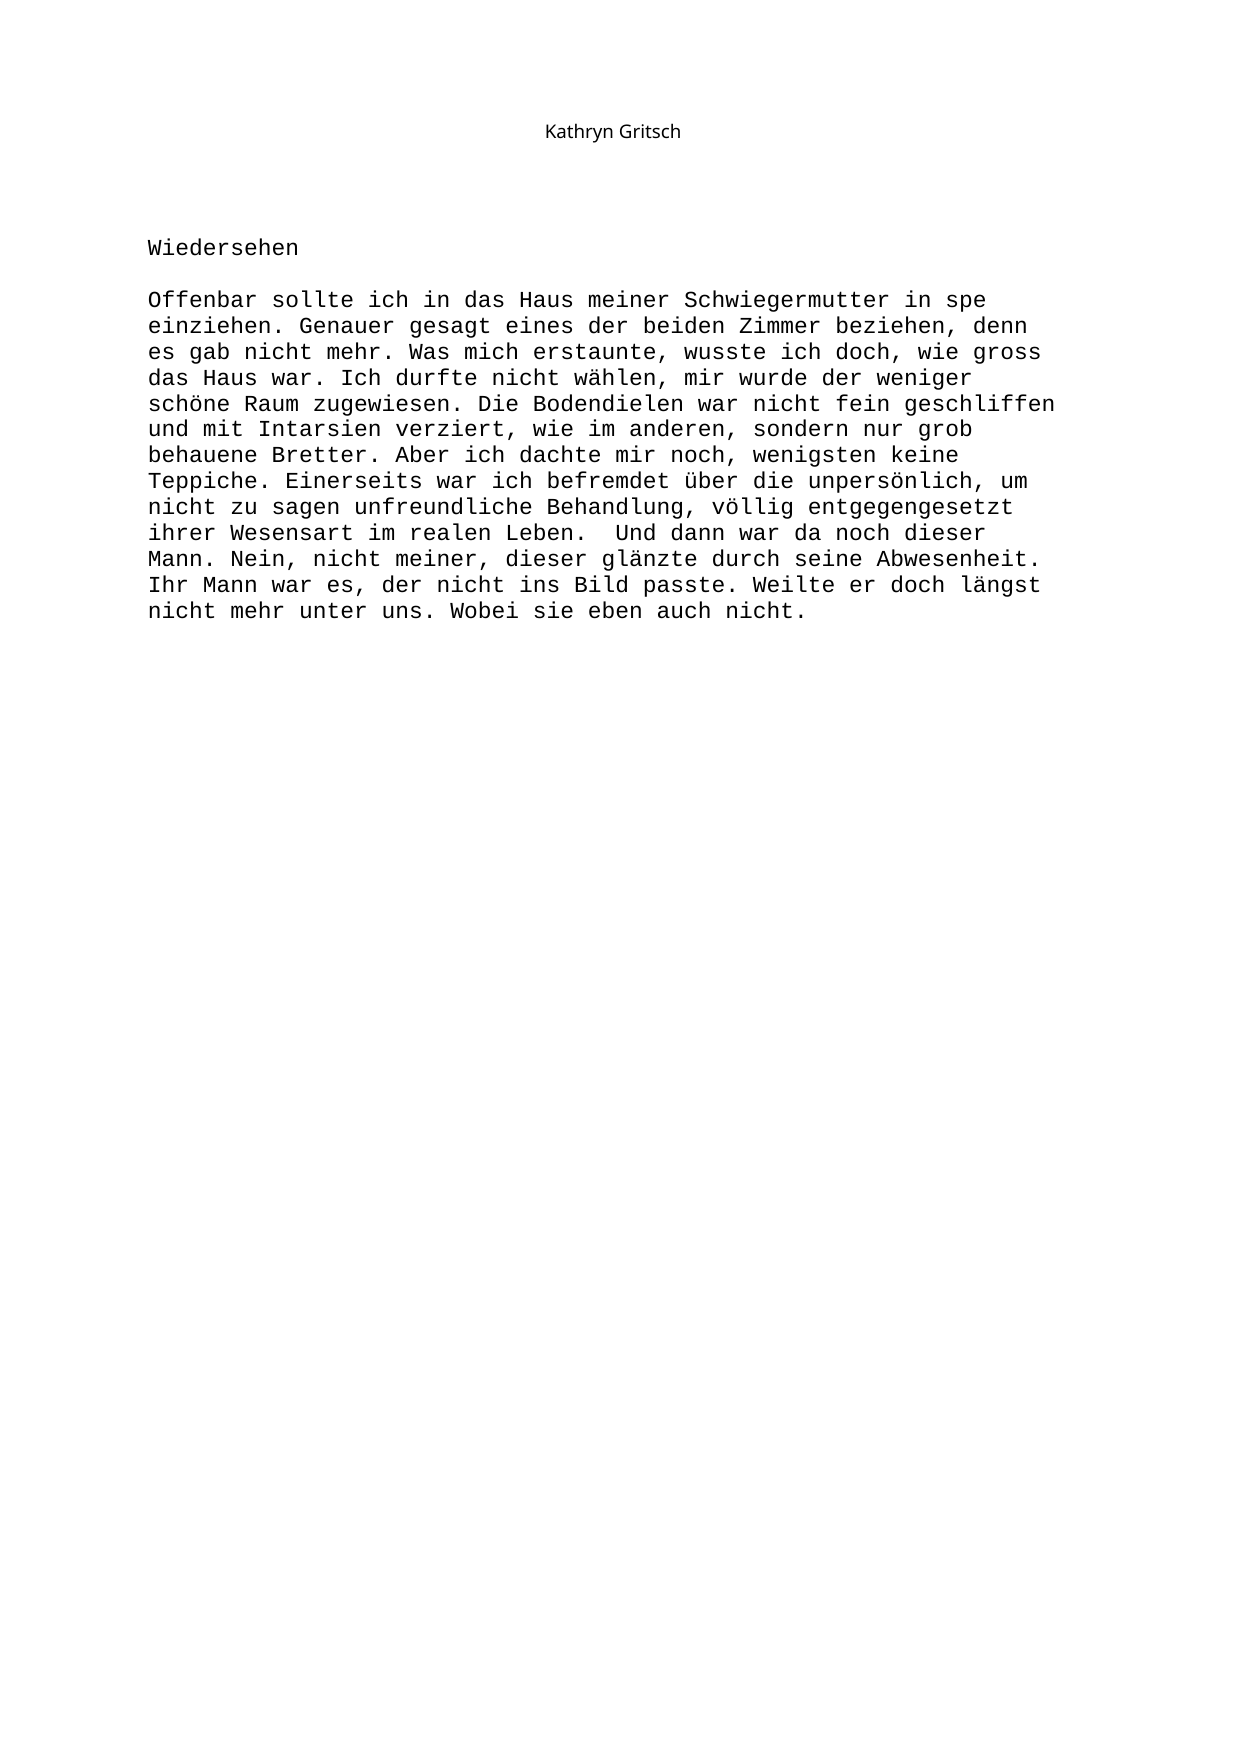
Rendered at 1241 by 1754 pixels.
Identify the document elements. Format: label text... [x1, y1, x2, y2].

text Offenbar sollte ich in das Haus meiner Schwiegermutter in spe einziehen. Genauer gesagt eines der beiden Zimmer beziehen, denn es gab nicht mehr. Was mich erstaunte, wusste ich doch, wie gross das Haus war. Ich durfte nicht wählen, mir wurde der weniger schöne Raum zugewiesen. Die Bodendielen war nicht fein geschliffen und mit Intarsien verziert, wie im anderen, sondern nur grob behauene Bretter. Aber ich dachte mir noch, wenigsten keine Teppiche. Einerseits war ich befremdet über die unpersönlich, um nicht zu sagen unfreundliche Behandlung, völlig entgegengesetzt ihrer Wesensart im realen Leben. Und dann war da noch dieser Mann. Nein, nicht meiner, dieser glänzte durch seine Abwesenheit. Ihr Mann war es, der nicht ins Bild passte. Weilte er doch längst nicht mehr unter uns. Wobei sie eben auch nicht. [148, 288, 1063, 625]
text Wiedersehen [148, 236, 1063, 262]
